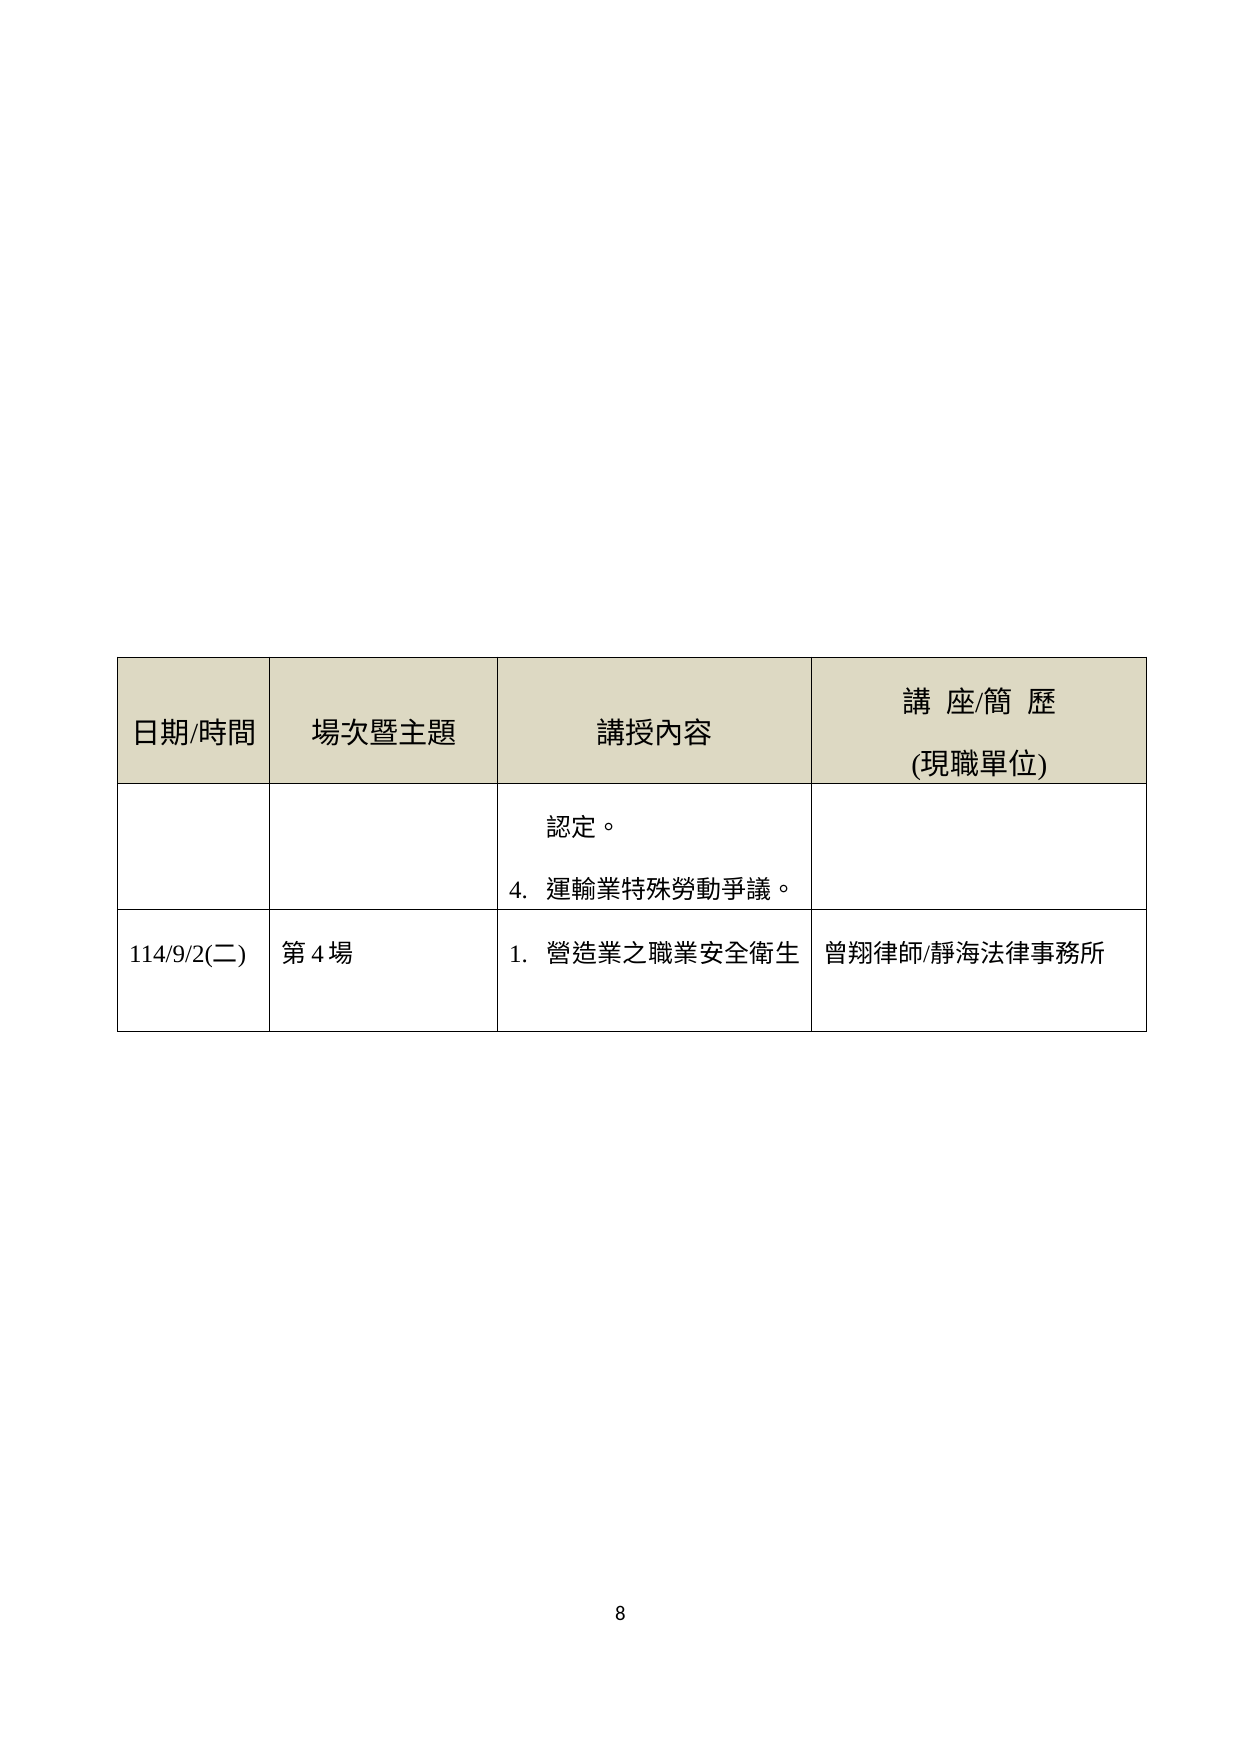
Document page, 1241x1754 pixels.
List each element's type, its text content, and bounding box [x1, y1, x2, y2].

table_cell 114/9/2(二) [118, 910, 269, 1031]
table_cell [118, 784, 269, 909]
table_header 講授內容 [498, 658, 811, 783]
table_cell 運輸業之工時認定。 運輸業加班費與薪資統包制。 運輸業薪資項目與工資認定。 運輸業特殊勞動爭議。 [498, 784, 811, 909]
table_cell [270, 784, 497, 909]
table_cell 營造業之職業安全衛生保障。 營造業之職業災害實務問題。 營造業之就業服務法問題。 營造業特殊勞動爭議。 [498, 910, 811, 1031]
table_cell 第4場 [270, 910, 497, 1031]
table_cell [812, 784, 1146, 909]
table_header 講 座/簡 歷 (現職單位) [812, 658, 1146, 783]
table_header 場次暨主題 [270, 658, 497, 783]
table_header 日期/時間 [118, 658, 269, 783]
table_cell 曾翔律師/靜海法律事務所 [812, 910, 1146, 1031]
